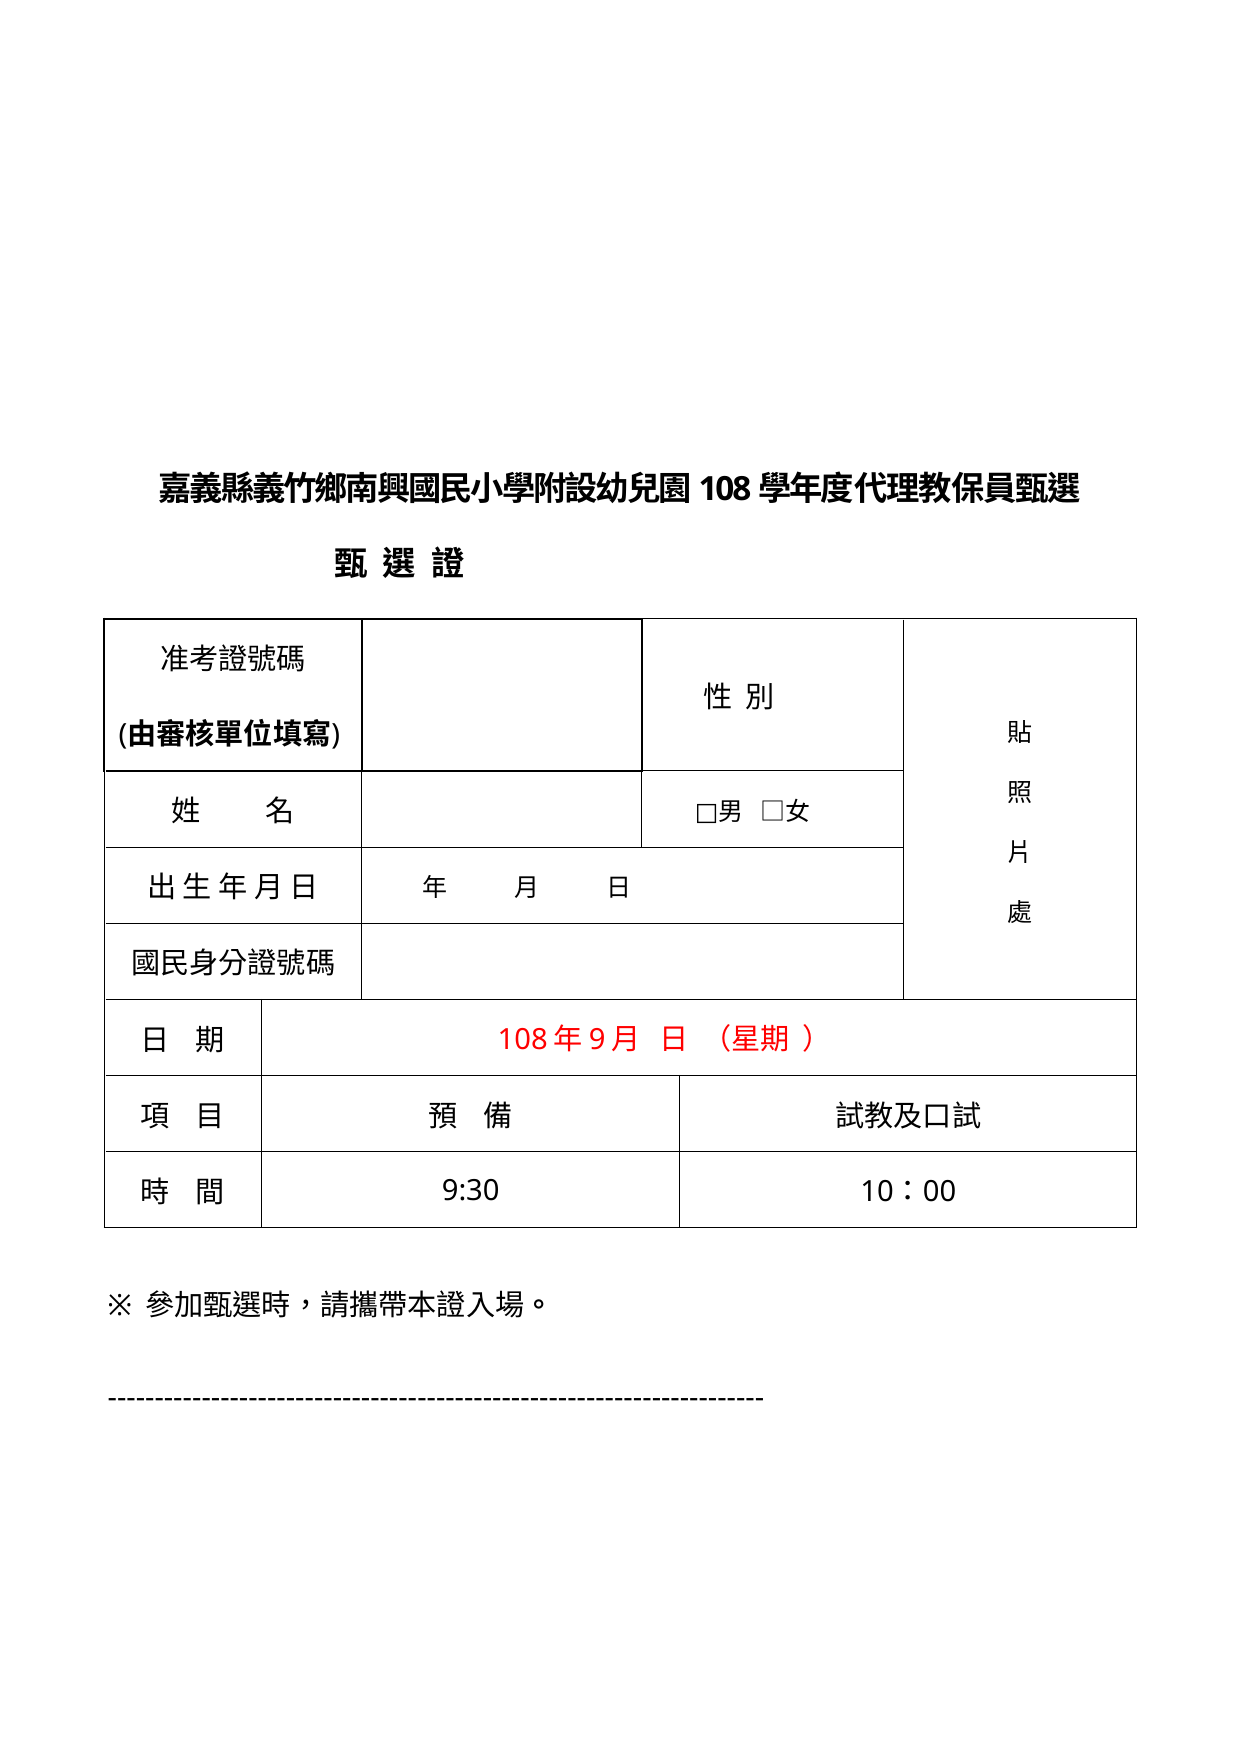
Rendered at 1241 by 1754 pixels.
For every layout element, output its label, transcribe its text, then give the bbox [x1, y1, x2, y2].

table_cell □男 □女 [642, 771, 903, 847]
table_cell 項 目 [105, 1076, 261, 1151]
table_cell 108年9月 日 （星期 ） [262, 1000, 1136, 1075]
table_cell 年 月 日 [362, 848, 903, 923]
table_header 貼 照 片 處 [904, 619, 1136, 999]
table_cell 國民身分證號碼 [105, 924, 361, 999]
table_cell [362, 772, 641, 847]
table_header 准考證號碼 (由審核單位填寫) [105, 620, 361, 769]
text ---------------------------------------------------------------------- [107, 1359, 1152, 1434]
list 參加甄選時，請攜帶本證入場。 [107, 1265, 1152, 1340]
table_header 性 別 [643, 619, 903, 769]
table_cell 預 備 [262, 1076, 679, 1151]
table_cell [362, 924, 903, 999]
text 嘉義縣義竹鄉南興國民小學附設幼兒園108學年度代理教保員甄選 [89, 449, 1152, 524]
text 甄 選 證 [126, 524, 1152, 599]
table_cell 出 生 年 月 日 [105, 848, 361, 923]
table_cell 時 間 [105, 1152, 261, 1227]
table_cell 日 期 [105, 1000, 261, 1075]
table_cell 姓 名 [105, 771, 361, 847]
table_cell 10：00 [680, 1152, 1136, 1227]
table_cell 試教及口試 [680, 1076, 1136, 1151]
table_header [363, 620, 641, 769]
table_cell 9:30 [262, 1152, 679, 1227]
